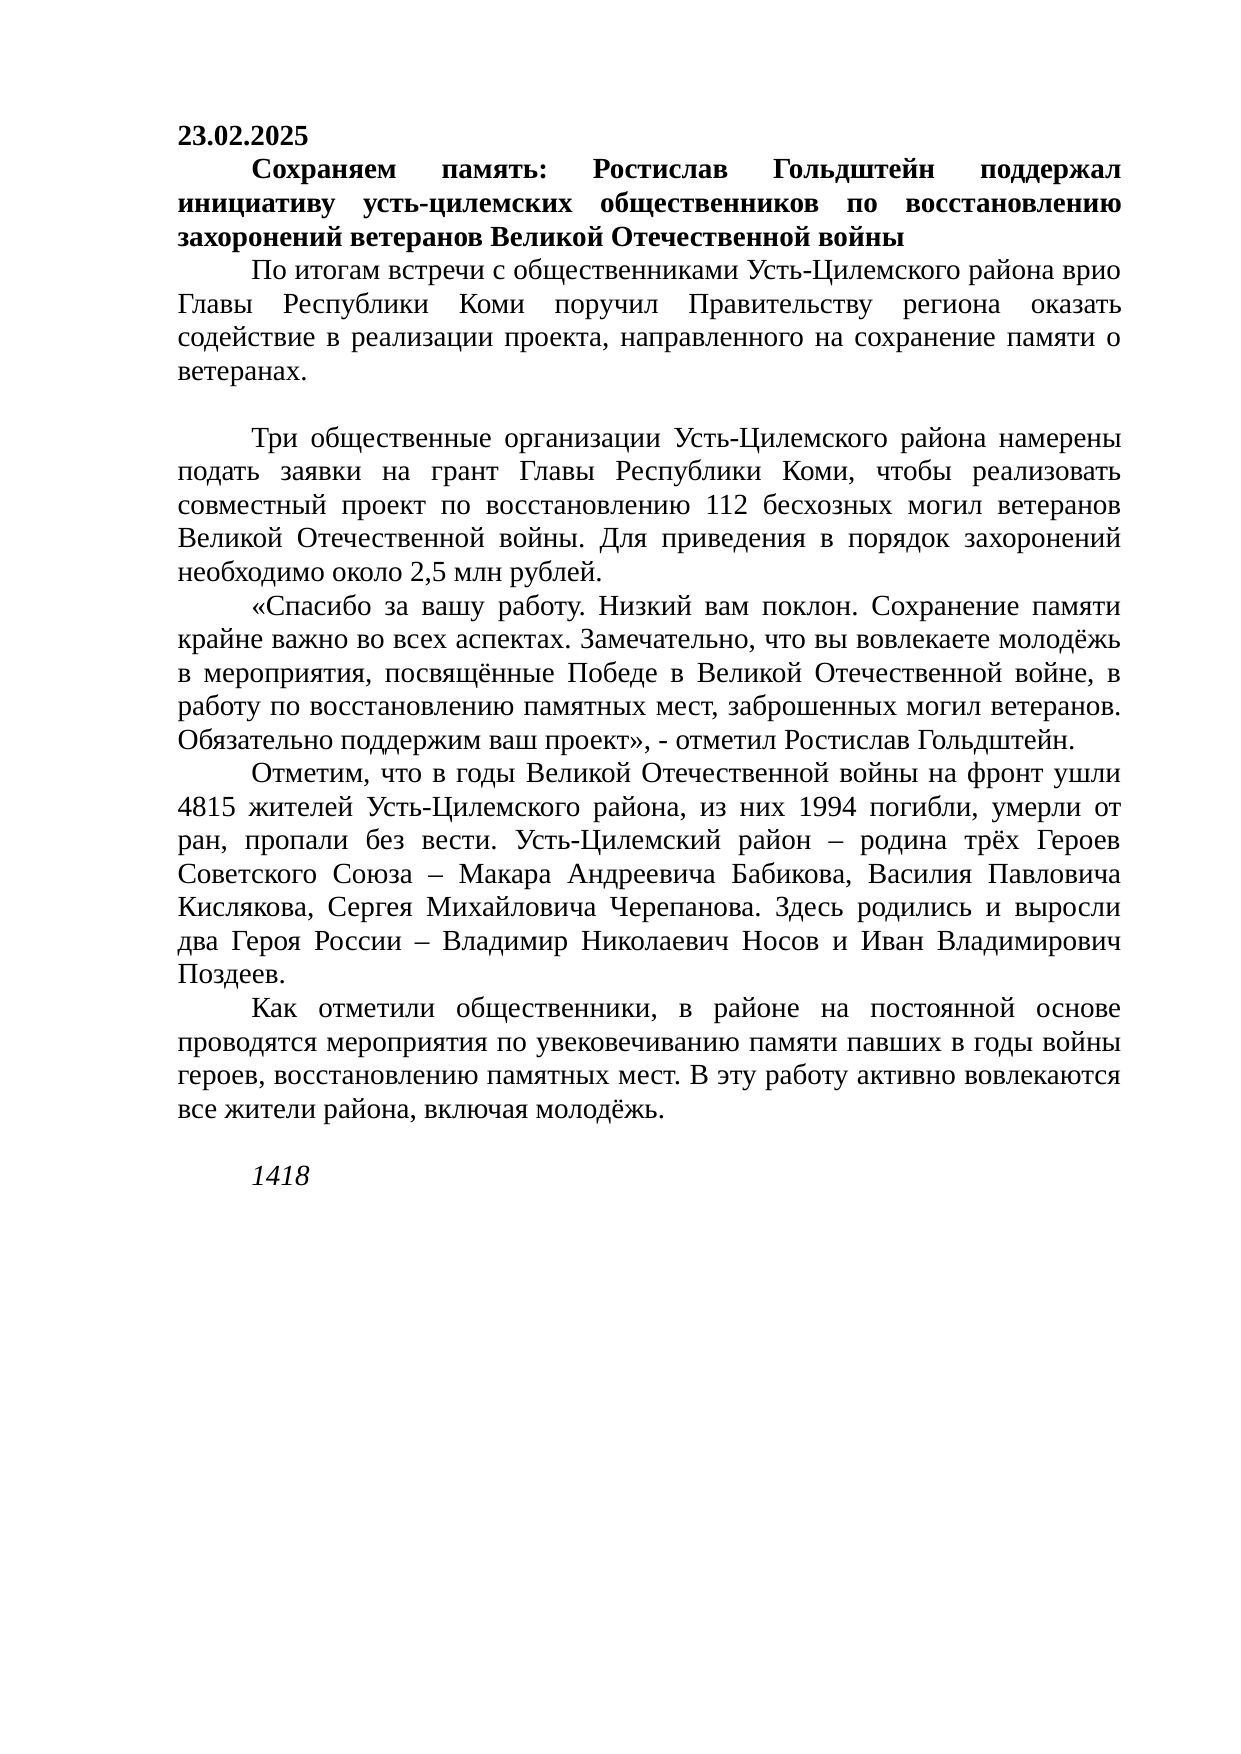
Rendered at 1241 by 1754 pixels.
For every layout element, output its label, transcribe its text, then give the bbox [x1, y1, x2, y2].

text По итогам встречи с общественниками Усть-Цилемского района врио Главы Республики Коми поручил Правительству региона оказать содействие в реализации проекта, направленного на сохранение памяти о ветеранах. [177, 252, 1122, 386]
text 1418 [177, 1158, 1122, 1191]
text 23.02.2025 [177, 118, 1122, 152]
text «Спасибо за вашу работу. Низкий вам поклон. Сохранение памяти крайне важно во всех аспектах. Замечательно, что вы вовлекаете молодёжь в мероприятия, посвящённые Победе в Великой Отечественной войне, в работу по восстановлению памятных мест, заброшенных могил ветеранов. Обязательно поддержим ваш проект», - отметил Ростислав Гольдштейн. [177, 588, 1122, 755]
text Сохраняем память: Ростислав Гольдштейн поддержал инициативу усть-цилемских общественников по восстановлению захоронений ветеранов Великой Отечественной войны [177, 152, 1122, 252]
text Отметим, что в годы Великой Отечественной войны на фронт ушли 4815 жителей Усть-Цилемского района, из них 1994 погибли, умерли от ран, пропали без вести. Усть-Цилемский район – родина трёх Героев Советского Союза – Макара Андреевича Бабикова, Василия Павловича Кислякова, Сергея Михайловича Черепанова. Здесь родились и выросли два Героя России – Владимир Николаевич Носов и Иван Владимирович Поздеев. [177, 755, 1122, 990]
text Три общественные организации Усть-Цилемского района намерены подать заявки на грант Главы Республики Коми, чтобы реализовать совместный проект по восстановлению 112 бесхозных могил ветеранов Великой Отечественной войны. Для приведения в порядок захоронений необходимо около 2,5 млн рублей. [177, 420, 1122, 588]
text Как отметили общественники, в районе на постоянной основе проводятся мероприятия по увековечиванию памяти павших в годы войны героев, восстановлению памятных мест. В эту работу активно вовлекаются все жители района, включая молодёжь. [177, 990, 1122, 1124]
